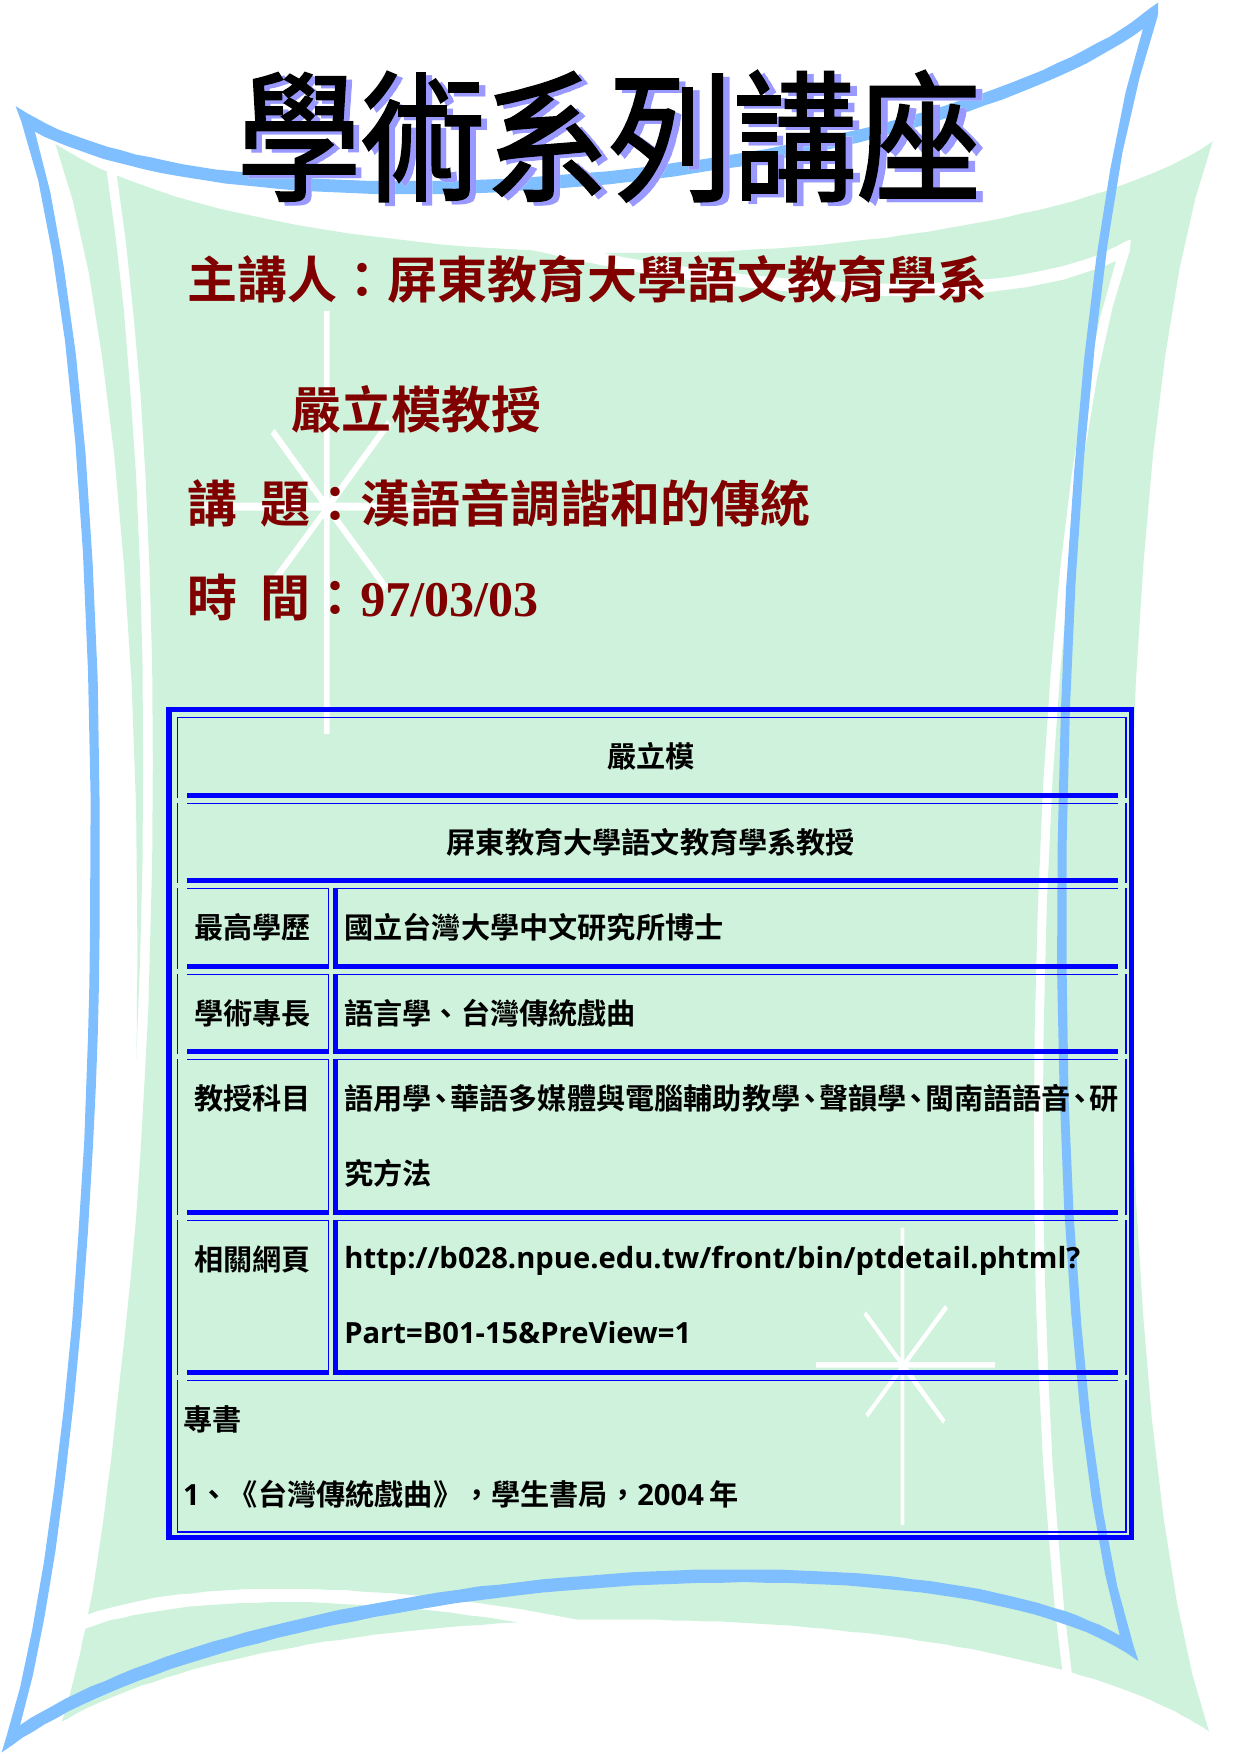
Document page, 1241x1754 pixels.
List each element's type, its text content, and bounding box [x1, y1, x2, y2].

text 主講人：屏東教育大學語文教育學系 [404, 239, 862, 266]
text 主講人：屏東教育大學語文教育學系 [916, 283, 949, 296]
table_cell 語言學、台灣傳統戲曲 [1035, 975, 1045, 1049]
table_header 嚴立模 [1043, 718, 1056, 792]
table_cell 專書 1、《台灣傳統戲曲》，學生書局，2004年 2、《台灣豫劇五十年圖志》，國立國光劇團，2003年 期刊論文 1、〈漢語音調諧和的傳統：以曲論的解讀為主〉，《中國文學研究》，18期， 2003年 [1040, 1381, 1057, 1531]
text 主講人：屏東教育大學語文教育學系 [965, 269, 1053, 293]
table_cell 語用學、華語多媒體與電腦輔助教學、聲韻學、閩南語語音、研究方法 [1034, 1060, 1043, 1209]
text 主講人：屏東教育大學語文教育學系 [680, 267, 757, 288]
text 主講人：屏東教育大學語文教育學系 [880, 284, 915, 296]
table_cell 屏東教育大學語文教育學系教授 [1040, 804, 1051, 878]
text 主講人：屏東教育大學語文教育學系 [615, 256, 644, 273]
table_cell 國立台灣大學中文研究所博士 [1037, 889, 1047, 963]
text 主講人：屏東教育大學語文教育學系 [767, 278, 802, 291]
